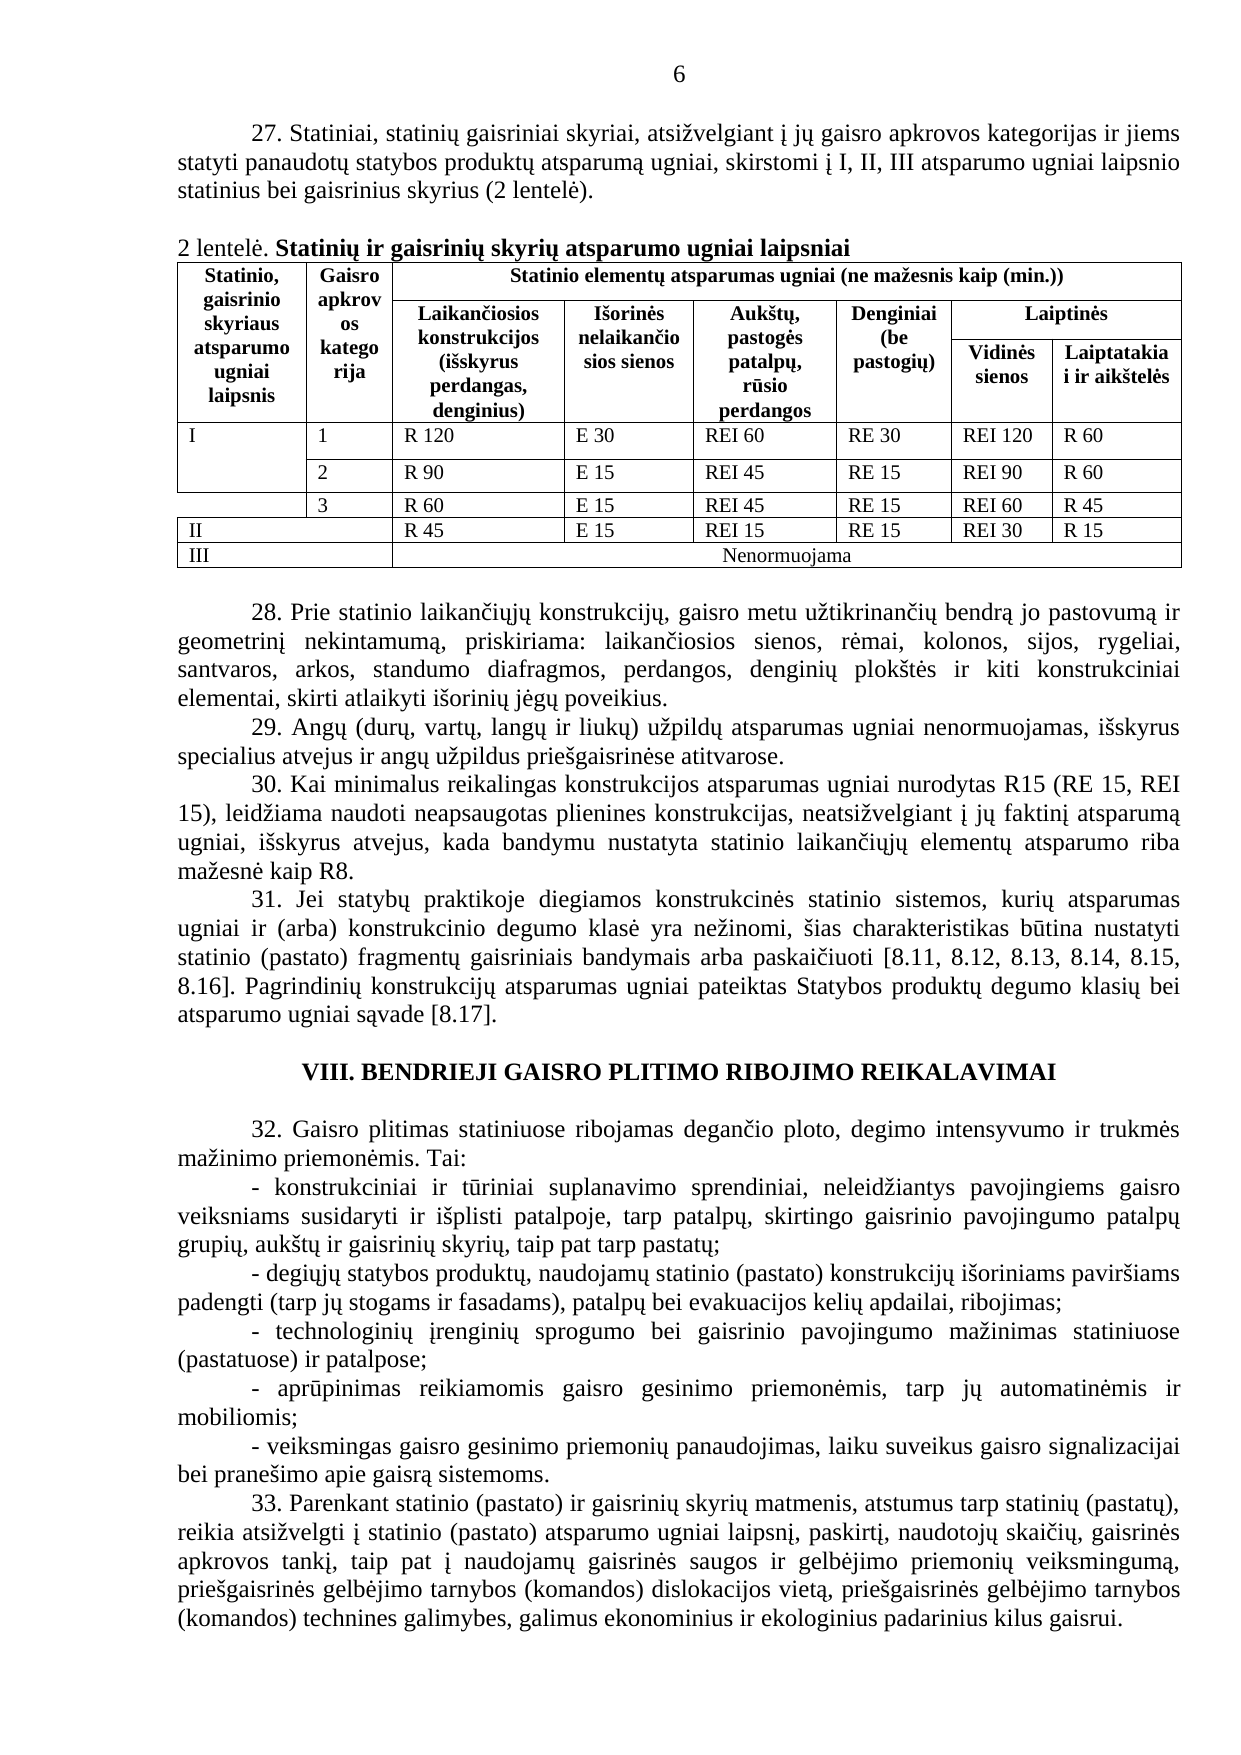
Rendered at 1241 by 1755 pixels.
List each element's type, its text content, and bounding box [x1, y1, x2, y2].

text VIII. BENDRIEJI GAISRO PLITIMO RIBOJIMO REIKALAVIMAI [177, 1057, 1181, 1086]
text - technologinių įrenginių sprogumo bei gaisrinio pavojingumo mažinimas statiniuose (pastatuose) ir patalpose; [177, 1316, 1181, 1373]
table_cell E 15 [565, 518, 693, 542]
table_cell REI 45 [694, 493, 836, 517]
table_cell R 60 [1053, 460, 1181, 492]
table_cell Aukštų, pastogės patalpų, rūsio perdangos [694, 301, 836, 422]
table_cell III [178, 543, 392, 567]
text 33. Parenkant statinio (pastato) ir gaisrinių skyrių matmenis, atstumus tarp statinių (pastatų), reikia atsižvelgti į statinio (pastato) atsparumo ugniai laipsnį, paskirtį, naudotojų skaičių, gaisrinės apkrovos tankį, taip pat į naudojamų gaisrinės saugos ir gelbėjimo priemonių veiksmingumą, priešgaisrinės gelbėjimo tarnybos (komandos) dislokacijos vietą, priešgaisrinės gelbėjimo tarnybos (komandos) technines galimybes, galimus ekonominius ir ekologinius padarinius kilus gaisrui. [177, 1488, 1181, 1632]
table_cell R 60 [1053, 423, 1181, 459]
text - veiksmingas gaisro gesinimo priemonių panaudojimas, laiku suveikus gaisro signalizacijai bei pranešimo apie gaisrą sistemoms. [177, 1431, 1181, 1488]
table_cell E 15 [565, 460, 693, 492]
table_cell REI 30 [952, 518, 1052, 542]
table_cell E 15 [565, 493, 693, 517]
table_cell R 60 [393, 493, 564, 517]
table_cell RE 15 [837, 493, 951, 517]
text - aprūpinimas reikiamomis gaisro gesinimo priemonėmis, tarp jų automatinėmis ir mobiliomis; [177, 1373, 1181, 1431]
table_cell R 15 [1053, 518, 1181, 542]
table_cell 1 [307, 423, 392, 459]
text 27. Statiniai, statinių gaisriniai skyriai, atsižvelgiant į jų gaisro apkrovos kategorijas ir jiems statyti panaudotų statybos produktų atsparumą ugniai, skirstomi į I, II, III atsparumo ugniai laipsnio statinius bei gaisrinius skyrius (2 lentelė). [177, 118, 1181, 204]
table_cell REI 120 [952, 423, 1052, 459]
table_cell RE 30 [837, 423, 951, 459]
text 30. Kai minimalus reikalingas konstrukcijos atsparumas ugniai nurodytas R15 (RE 15, REI 15), leidžiama naudoti neapsaugotas plienines konstrukcijas, neatsižvelgiant į jų faktinį atsparumą ugniai, išskyrus atvejus, kada bandymu nustatyta statinio laikančiųjų elementų atsparumo riba mažesnė kaip R8. [177, 769, 1181, 884]
table_cell REI 60 [694, 423, 836, 459]
table_cell II [178, 518, 392, 542]
table_cell RE 15 [837, 518, 951, 542]
table_cell 2 [307, 460, 392, 492]
table_cell Laiptatakiai ir aikštelės [1053, 340, 1181, 422]
table_cell Išorinės nelaikančiosios sienos [565, 301, 693, 422]
table_cell REI 90 [952, 460, 1052, 492]
text - degiųjų statybos produktų, naudojamų statinio (pastato) konstrukcijų išoriniams paviršiams padengti (tarp jų stogams ir fasadams), patalpų bei evakuacijos kelių apdailai, ribojimas; [177, 1258, 1181, 1316]
table_header Statinio, gaisrinio skyriaus atsparumo ugniai laipsnis [178, 263, 306, 422]
table_cell R 120 [393, 423, 564, 459]
table_cell R 90 [393, 460, 564, 492]
table_cell Laikančiosios konstrukcijos (išskyrus perdangas, denginius) [393, 301, 564, 422]
table_cell REI 15 [694, 518, 836, 542]
table_cell I [178, 423, 306, 492]
table_cell R 45 [1053, 493, 1181, 517]
table_cell REI 60 [952, 493, 1052, 517]
table_cell 3 [307, 493, 392, 517]
text 32. Gaisro plitimas statiniuose ribojamas degančio ploto, degimo intensyvumo ir trukmės mažinimo priemonėmis. Tai: [177, 1114, 1181, 1172]
text 28. Prie statinio laikančiųjų konstrukcijų, gaisro metu užtikrinančių bendrą jo pastovumą ir geometrinį nekintamumą, priskiriama: laikančiosios sienos, rėmai, kolonos, sijos, rygeliai, santvaros, arkos, standumo diafragmos, perdangos, denginių plokštės ir kiti konstrukciniai elementai, skirti atlaikyti išorinių jėgų poveikius. [177, 597, 1181, 712]
text 2 lentelė. Statinių ir gaisrinių skyrių atsparumo ugniai laipsniai [177, 233, 1181, 262]
text 31. Jei statybų praktikoje diegiamos konstrukcinės statinio sistemos, kurių atsparumas ugniai ir (arba) konstrukcinio degumo klasė yra nežinomi, šias charakteristikas būtina nustatyti statinio (pastato) fragmentų gaisriniais bandymais arba paskaičiuoti [8.11, 8.12, 8.13, 8.14, 8.15, 8.16]. Pagrindinių konstrukcijų atsparumas ugniai pateiktas Statybos produktų degumo klasių bei atsparumo ugniai sąvade [8.17]. [177, 884, 1181, 1028]
table_cell E 30 [565, 423, 693, 459]
text 29. Angų (durų, vartų, langų ir liukų) užpildų atsparumas ugniai nenormuojamas, išskyrus specialius atvejus ir angų užpildus priešgaisrinėse atitvarose. [177, 712, 1181, 769]
table_cell Nenormuojama [393, 543, 1181, 567]
table_cell Denginiai (be pastogių) [837, 301, 951, 422]
table_header Statinio elementų atsparumas ugniai (ne mažesnis kaip (min.)) [393, 263, 1181, 300]
text - konstrukciniai ir tūriniai suplanavimo sprendiniai, neleidžiantys pavojingiems gaisro veiksniams susidaryti ir išplisti patalpoje, tarp patalpų, skirtingo gaisrinio pavojingumo patalpų grupių, aukštų ir gaisrinių skyrių, taip pat tarp pastatų; [177, 1172, 1181, 1258]
table_cell RE 15 [837, 460, 951, 492]
table_cell REI 45 [694, 460, 836, 492]
table_cell R 45 [393, 518, 564, 542]
table_header Gaisro apkrovos kategorija [307, 263, 392, 422]
table_cell Laiptinės [952, 301, 1181, 338]
table_cell Vidinės sienos [952, 340, 1052, 422]
